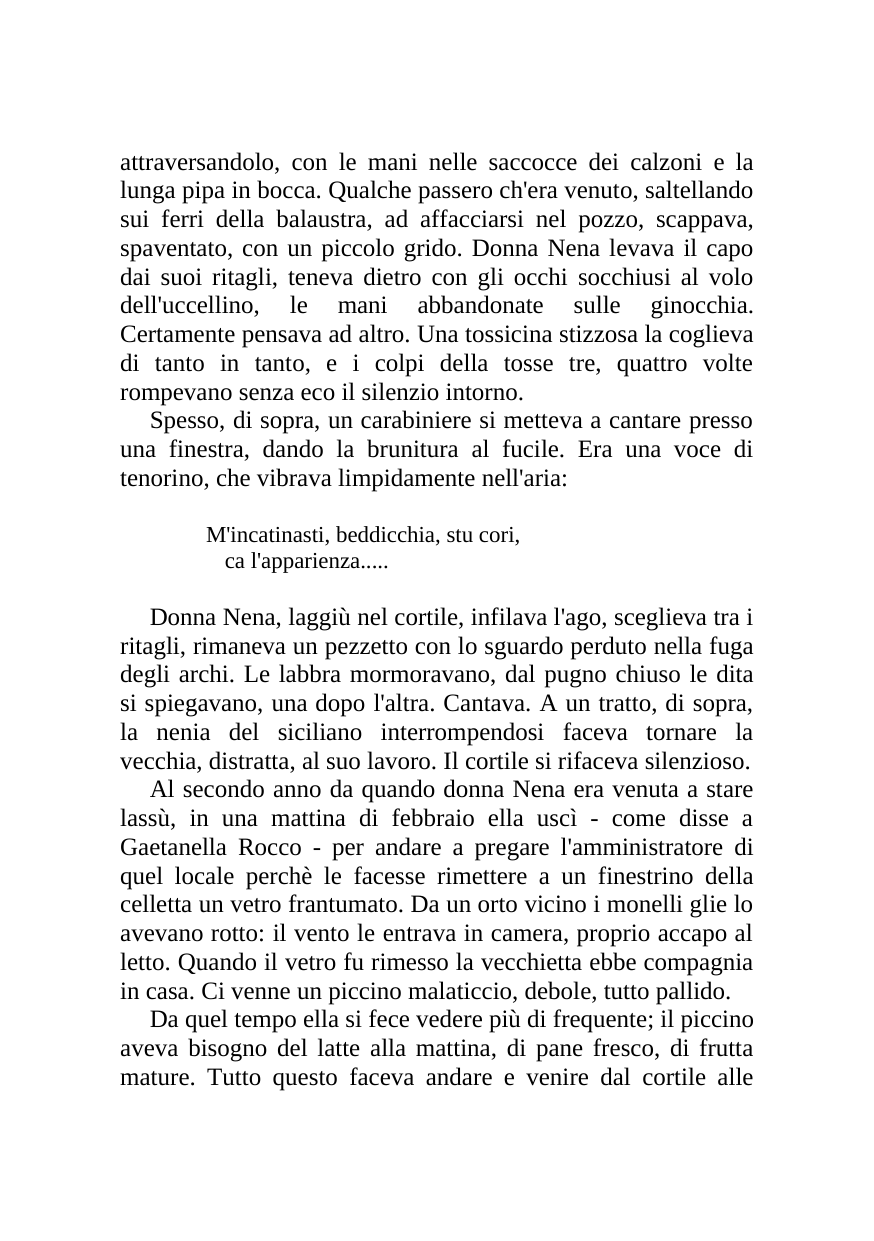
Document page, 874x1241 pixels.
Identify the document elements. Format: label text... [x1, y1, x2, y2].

text attraversandolo, con le mani nelle saccocce dei calzoni e la lunga pipa in bocca. Qualche passero ch'era venuto, saltellando sui ferri della balaustra, ad affacciarsi nel pozzo, scappava, spaventato, con un piccolo grido. Donna Nena levava il capo dai suoi ritagli, teneva dietro con gli occhi socchiusi al volo dell'uccellino, le mani abbandonate sulle ginocchia. Certamente pensava ad altro. Una tossicina stizzosa la coglieva di tanto in tanto, e i colpi della tosse tre, quattro volte rompevano senza eco il silenzio intorno. [120, 147, 754, 406]
text Al secondo anno da quando donna Nena era venuta a stare lassù, in una mattina di febbraio ella uscì - come disse a Gaetanella Rocco - per andare a pregare l'amministratore di quel locale perchè le facesse rimettere a un finestrino della celletta un vetro frantumato. Da un orto vicino i monelli glie lo avevano rotto: il vento le entrava in camera, proprio accapo al letto. Quando il vetro fu rimesso la vecchietta ebbe compagnia in casa. Ci venne un piccino malaticcio, debole, tutto pallido. [120, 774, 754, 1004]
text ca l'apparienza..... [195, 547, 754, 573]
text Spesso, di sopra, un carabiniere si metteva a cantare presso una finestra, dando la brunitura al fucile. Era una voce di tenorino, che vibrava limpidamente nell'aria: [120, 406, 754, 492]
text Da quel tempo ella si fece vedere più di frequente; il piccino aveva bisogno del latte alla mattina, di pane fresco, di frutta mature. Tutto questo faceva andare e venire dal cortile alle [120, 1004, 754, 1091]
text Donna Nena, laggiù nel cortile, infilava l'ago, sceglieva tra i ritagli, rimaneva un pezzetto con lo sguardo perduto nella fuga degli archi. Le labbra mormoravano, dal pugno chiuso le dita si spiegavano, una dopo l'altra. Cantava. A un tratto, di sopra, la nenia del siciliano interrompendosi faceva tornare la vecchia, distratta, al suo lavoro. Il cortile si rifaceva silenzioso. [120, 602, 754, 774]
text M'incatinasti, beddicchia, stu cori, [176, 521, 754, 547]
